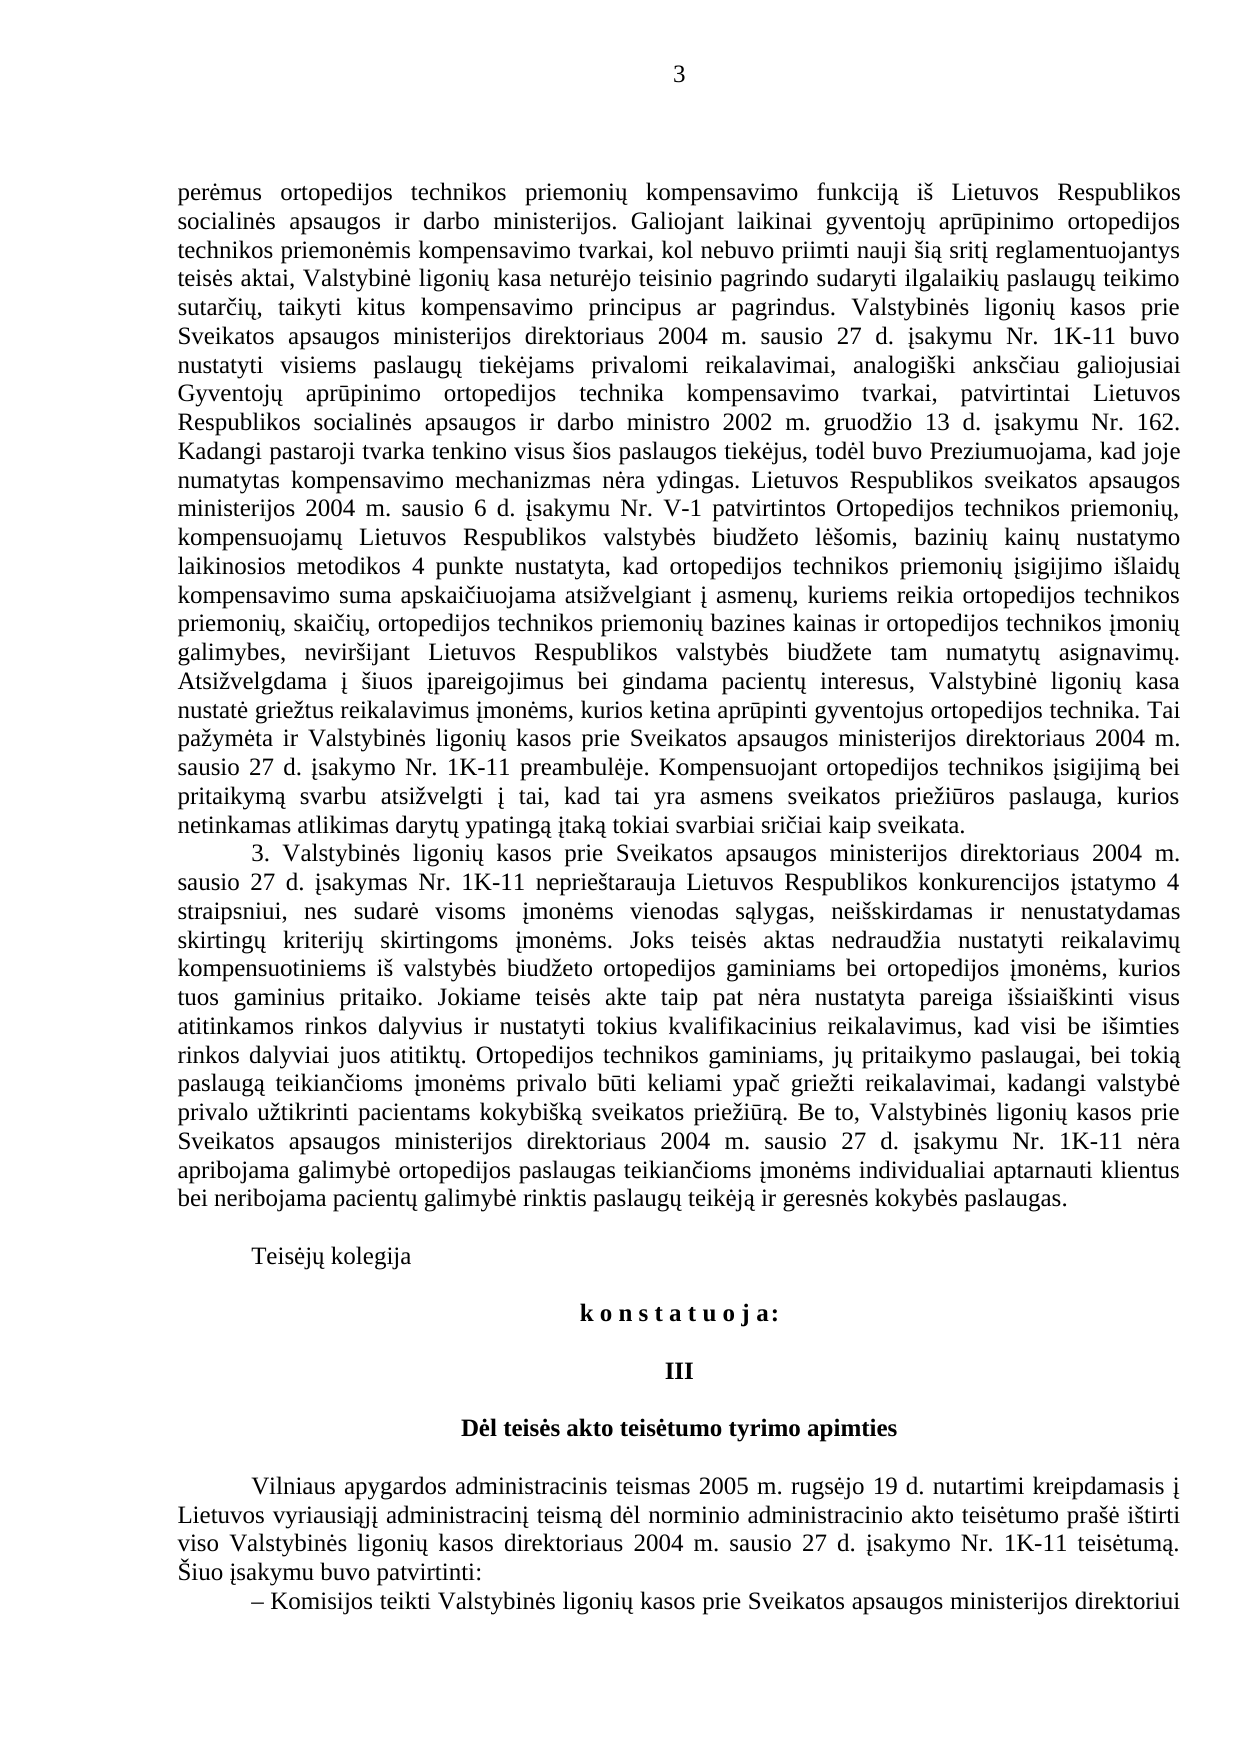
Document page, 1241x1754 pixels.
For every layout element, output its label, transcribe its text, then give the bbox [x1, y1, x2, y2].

text perėmus ortopedijos technikos priemonių kompensavimo funkciją iš Lietuvos Respublikos socialinės apsaugos ir darbo ministerijos. Galiojant laikinai gyventojų aprūpinimo ortopedijos technikos priemonėmis kompensavimo tvarkai, kol nebuvo priimti nauji šią sritį reglamentuojantys teisės aktai, Valstybinė ligonių kasa neturėjo teisinio pagrindo sudaryti ilgalaikių paslaugų teikimo sutarčių, taikyti kitus kompensavimo principus ar pagrindus. Valstybinės ligonių kasos prie Sveikatos apsaugos ministerijos direktoriaus 2004 m. sausio 27 d. įsakymu Nr. 1K-11 buvo nustatyti visiems paslaugų tiekėjams privalomi reikalavimai, analogiški anksčiau galiojusiai Gyventojų aprūpinimo ortopedijos technika kompensavimo tvarkai, patvirtintai Lietuvos Respublikos socialinės apsaugos ir darbo ministro 2002 m. gruodžio 13 d. įsakymu Nr. 162. Kadangi pastaroji tvarka tenkino visus šios paslaugos tiekėjus, todėl buvo Preziumuojama, kad joje numatytas kompensavimo mechanizmas nėra ydingas. Lietuvos Respublikos sveikatos apsaugos ministerijos 2004 m. sausio 6 d. įsakymu Nr. V-1 patvirtintos Ortopedijos technikos priemonių, kompensuojamų Lietuvos Respublikos valstybės biudžeto lėšomis, bazinių kainų nustatymo laikinosios metodikos 4 punkte nustatyta, kad ortopedijos technikos priemonių įsigijimo išlaidų kompensavimo suma apskaičiuojama atsižvelgiant į asmenų, kuriems reikia ortopedijos technikos priemonių, skaičių, ortopedijos technikos priemonių bazines kainas ir ortopedijos technikos įmonių galimybes, neviršijant Lietuvos Respublikos valstybės biudžete tam numatytų asignavimų. Atsižvelgdama į šiuos įpareigojimus bei gindama pacientų interesus, Valstybinė ligonių kasa nustatė griežtus reikalavimus įmonėms, kurios ketina aprūpinti gyventojus ortopedijos technika. Tai pažymėta ir Valstybinės ligonių kasos prie Sveikatos apsaugos ministerijos direktoriaus 2004 m. sausio 27 d. įsakymo Nr. 1K-11 preambulėje. Kompensuojant ortopedijos technikos įsigijimą bei pritaikymą svarbu atsižvelgti į tai, kad tai yra asmens sveikatos priežiūros paslauga, kurios netinkamas atlikimas darytų ypatingą įtaką tokiai svarbiai sričiai kaip sveikata. [177, 177, 1181, 838]
text – Komisijos teikti Valstybinės ligonių kasos prie Sveikatos apsaugos ministerijos direktoriui [177, 1586, 1181, 1615]
text Vilniaus apygardos administracinis teismas 2005 m. rugsėjo 19 d. nutartimi kreipdamasis į Lietuvos vyriausiąjį administracinį teismą dėl norminio administracinio akto teisėtumo prašė ištirti viso Valstybinės ligonių kasos direktoriaus 2004 m. sausio 27 d. įsakymo Nr. 1K-11 teisėtumą. Šiuo įsakymu buvo patvirtinti: [177, 1471, 1181, 1586]
text Dėl teisės akto teisėtumo tyrimo apimties [177, 1413, 1181, 1442]
text III [177, 1356, 1181, 1385]
text konstatuoja: [177, 1298, 1181, 1327]
text 3. Valstybinės ligonių kasos prie Sveikatos apsaugos ministerijos direktoriaus 2004 m. sausio 27 d. įsakymas Nr. 1K-11 neprieštarauja Lietuvos Respublikos konkurencijos įstatymo 4 straipsniui, nes sudarė visoms įmonėms vienodas sąlygas, neišskirdamas ir nenustatydamas skirtingų kriterijų skirtingoms įmonėms. Joks teisės aktas nedraudžia nustatyti reikalavimų kompensuotiniems iš valstybės biudžeto ortopedijos gaminiams bei ortopedijos įmonėms, kurios tuos gaminius pritaiko. Jokiame teisės akte taip pat nėra nustatyta pareiga išsiaiškinti visus atitinkamos rinkos dalyvius ir nustatyti tokius kvalifikacinius reikalavimus, kad visi be išimties rinkos dalyviai juos atitiktų. Ortopedijos technikos gaminiams, jų pritaikymo paslaugai, bei tokią paslaugą teikiančioms įmonėms privalo būti keliami ypač griežti reikalavimai, kadangi valstybė privalo užtikrinti pacientams kokybišką sveikatos priežiūrą. Be to, Valstybinės ligonių kasos prie Sveikatos apsaugos ministerijos direktoriaus 2004 m. sausio 27 d. įsakymu Nr. 1K-11 nėra apribojama galimybė ortopedijos paslaugas teikiančioms įmonėms individualiai aptarnauti klientus bei neribojama pacientų galimybė rinktis paslaugų teikėją ir geresnės kokybės paslaugas. [177, 838, 1181, 1212]
text Teisėjų kolegija [177, 1241, 1181, 1270]
